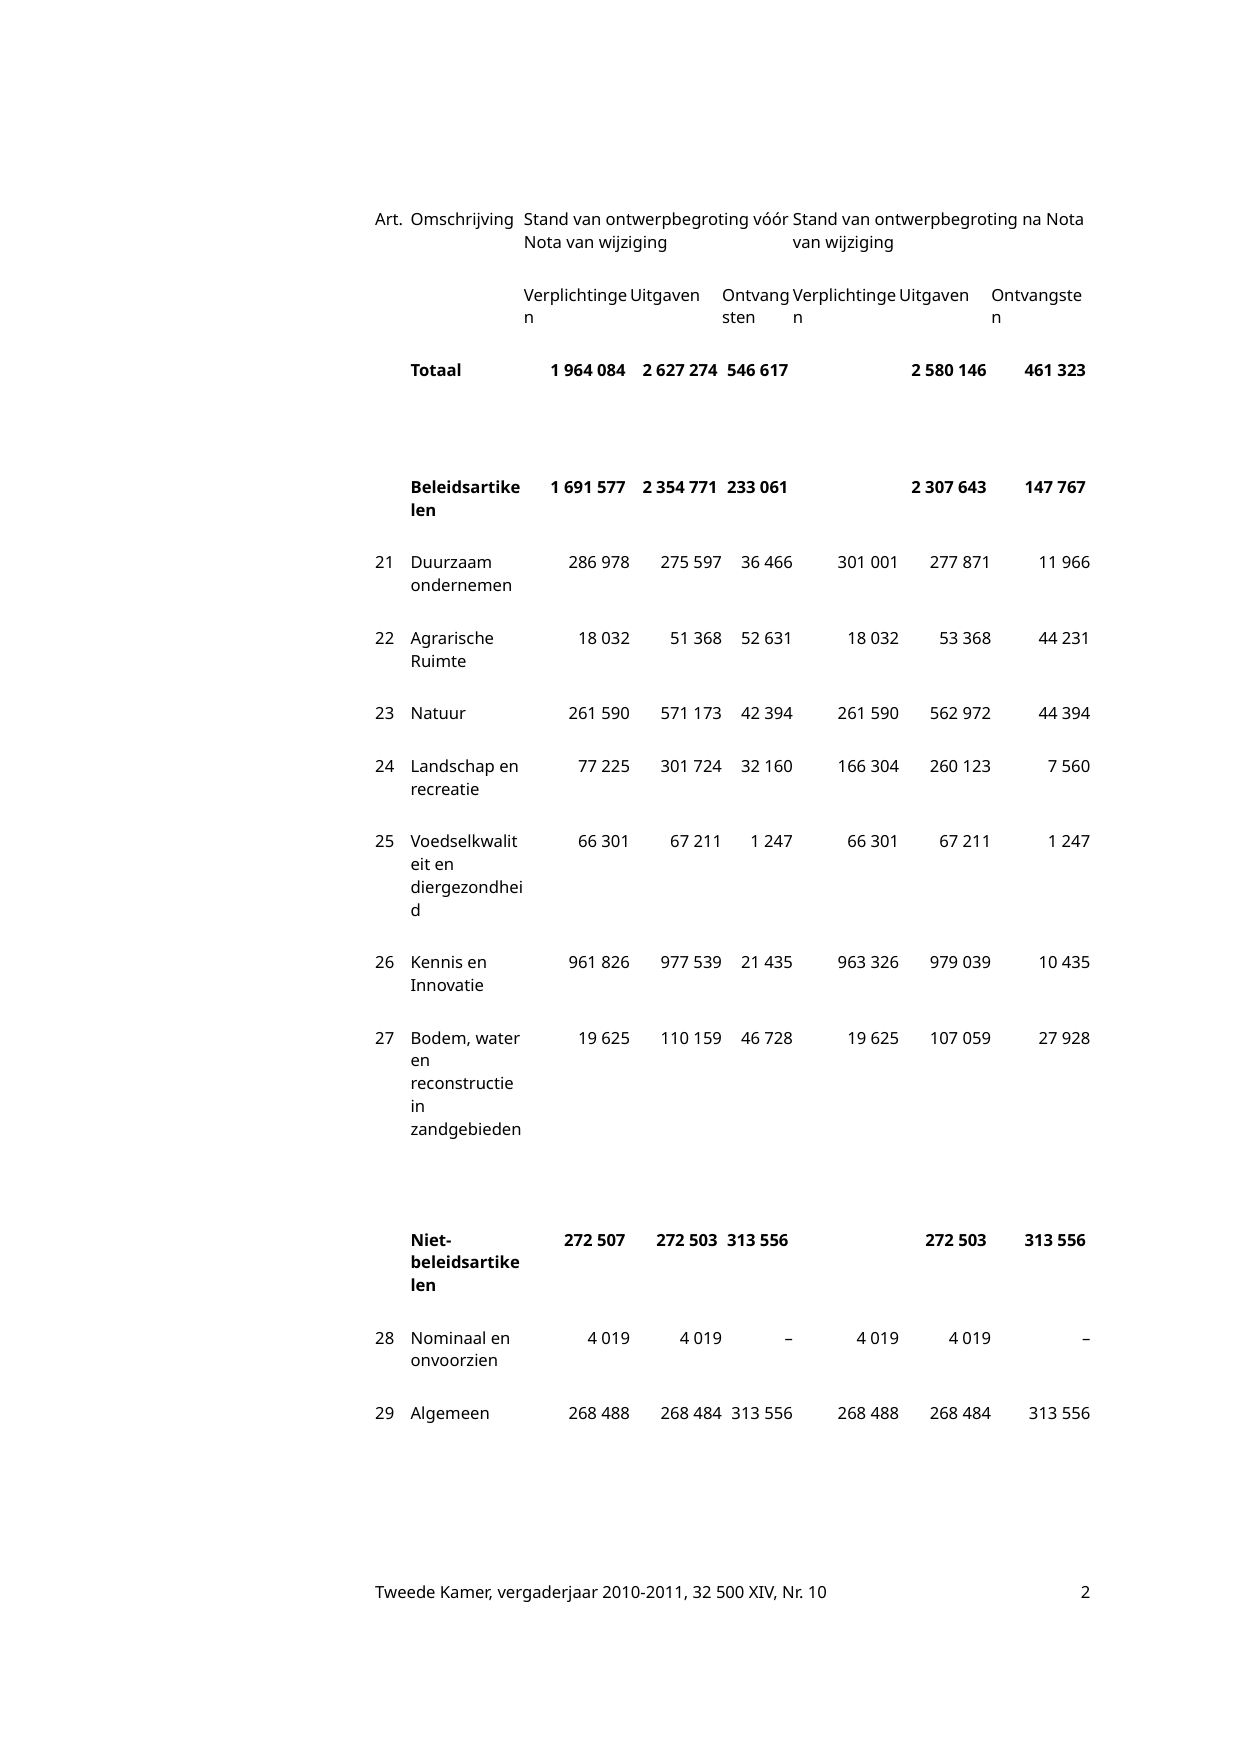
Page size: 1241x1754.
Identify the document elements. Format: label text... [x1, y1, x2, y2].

table_cell 286 978 [524, 551, 630, 626]
table_cell 110 159 [630, 1026, 722, 1170]
table_cell 277 871 [899, 551, 991, 626]
table_cell Niet-beleidsartikelen [410, 1228, 524, 1326]
table_cell 261 590 [524, 702, 630, 754]
table_cell 275 597 [630, 551, 722, 626]
table_cell 301 001 [793, 551, 899, 626]
table_cell 4 019 [899, 1326, 991, 1402]
table_cell 268 484 [630, 1402, 722, 1454]
table_cell 313 556 [991, 1228, 1090, 1326]
table_cell 4 019 [630, 1326, 722, 1402]
table_cell [410, 283, 524, 359]
table_cell Bodem, water en reconstructie in zandgebieden [410, 1026, 524, 1170]
table_cell 32 160 [722, 755, 793, 830]
table_cell 25 [375, 830, 410, 951]
table_cell 18 032 [793, 626, 899, 702]
table_cell 272 503 [899, 1228, 991, 1326]
table_cell 67 211 [630, 830, 722, 951]
table_cell [410, 1170, 524, 1228]
table_cell [991, 417, 1090, 476]
table_cell Uitgaven [630, 283, 722, 359]
table_cell Voedselkwaliteit en diergezondheid [410, 830, 524, 951]
table_cell 268 488 [524, 1402, 630, 1454]
table_cell 21 435 [722, 951, 793, 1026]
table_cell Uitgaven [899, 283, 991, 359]
table_cell 66 301 [793, 830, 899, 951]
table_cell 107 059 [899, 1026, 991, 1170]
table_cell 21 [375, 551, 410, 626]
table_cell [722, 417, 793, 476]
table_cell 18 032 [524, 626, 630, 702]
table_header Stand van ontwerpbegroting na Nota van wijziging [793, 208, 1090, 283]
table_cell Duurzaam ondernemen [410, 551, 524, 626]
table_cell [630, 417, 722, 476]
table_cell 1 691 577 [524, 476, 630, 551]
table_cell Landschap en recreatie [410, 755, 524, 830]
table_cell [722, 1170, 793, 1228]
table_cell 66 301 [524, 830, 630, 951]
table_cell 29 [375, 1402, 410, 1454]
table_cell Ontvangsten [722, 283, 793, 359]
table_cell 1 964 084 [524, 359, 630, 417]
table_cell [524, 1170, 630, 1228]
table_cell 53 368 [899, 626, 991, 702]
table_cell 1 247 [722, 830, 793, 951]
table_cell 36 466 [722, 551, 793, 626]
table_cell [793, 1228, 899, 1326]
table_cell 23 [375, 702, 410, 754]
table_cell Totaal [410, 359, 524, 417]
table_cell Ontvangsten [991, 283, 1090, 359]
table_cell 44 231 [991, 626, 1090, 702]
table_cell 963 326 [793, 951, 899, 1026]
table_cell 28 [375, 1326, 410, 1402]
table_cell [375, 359, 410, 417]
table_cell 46 728 [722, 1026, 793, 1170]
table_header Art. [375, 208, 410, 283]
table_cell 461 323 [991, 359, 1090, 417]
table_cell 2 627 274 [630, 359, 722, 417]
table_cell 2 354 771 [630, 476, 722, 551]
table_cell 2 580 146 [899, 359, 991, 417]
table_cell [375, 1228, 410, 1326]
table_cell 11 966 [991, 551, 1090, 626]
table_cell Nominaal en onvoorzien [410, 1326, 524, 1402]
table_cell 313 556 [722, 1228, 793, 1326]
table_cell [410, 417, 524, 476]
table_cell Natuur [410, 702, 524, 754]
table_cell 27 [375, 1026, 410, 1170]
table_cell 233 061 [722, 476, 793, 551]
table_cell 261 590 [793, 702, 899, 754]
table_cell 979 039 [899, 951, 991, 1026]
table_cell 272 503 [630, 1228, 722, 1326]
table_cell 268 484 [899, 1402, 991, 1454]
table_cell Verplichtingen [524, 283, 630, 359]
table_cell 977 539 [630, 951, 722, 1026]
table_cell [375, 476, 410, 551]
table_cell 260 123 [899, 755, 991, 830]
table_cell 26 [375, 951, 410, 1026]
table_cell 7 560 [991, 755, 1090, 830]
table_cell [524, 417, 630, 476]
table_cell 44 394 [991, 702, 1090, 754]
table_cell 147 767 [991, 476, 1090, 551]
table_cell – [722, 1326, 793, 1402]
table_cell Algemeen [410, 1402, 524, 1454]
table_cell [793, 1170, 899, 1228]
table_header Stand van ontwerpbegroting vóór Nota van wijziging [524, 208, 793, 283]
table_cell [375, 283, 410, 359]
table_cell 77 225 [524, 755, 630, 830]
table_cell 313 556 [991, 1402, 1090, 1454]
table_cell 1 247 [991, 830, 1090, 951]
table_cell Beleidsartikelen [410, 476, 524, 551]
table_cell 546 617 [722, 359, 793, 417]
table_cell 19 625 [524, 1026, 630, 1170]
table_cell 272 507 [524, 1228, 630, 1326]
table_cell 571 173 [630, 702, 722, 754]
table_cell 961 826 [524, 951, 630, 1026]
table_cell 4 019 [524, 1326, 630, 1402]
table_cell 268 488 [793, 1402, 899, 1454]
table_cell 67 211 [899, 830, 991, 951]
table_cell [899, 417, 991, 476]
table_cell [793, 476, 899, 551]
table_cell 4 019 [793, 1326, 899, 1402]
table_cell Kennis en Innovatie [410, 951, 524, 1026]
table_cell [991, 1170, 1090, 1228]
table_cell [793, 359, 899, 417]
table_cell 42 394 [722, 702, 793, 754]
table_cell [793, 417, 899, 476]
table_cell 51 368 [630, 626, 722, 702]
table_cell 24 [375, 755, 410, 830]
table_cell [899, 1170, 991, 1228]
table_cell 301 724 [630, 755, 722, 830]
table_cell 2 307 643 [899, 476, 991, 551]
table_cell 27 928 [991, 1026, 1090, 1170]
table_cell 562 972 [899, 702, 991, 754]
table_cell – [991, 1326, 1090, 1402]
table_header Omschrijving [410, 208, 524, 283]
table_cell 22 [375, 626, 410, 702]
table_cell [630, 1170, 722, 1228]
table_cell [375, 417, 410, 476]
table_cell 313 556 [722, 1402, 793, 1454]
table_cell Agrarische Ruimte [410, 626, 524, 702]
table_cell 19 625 [793, 1026, 899, 1170]
table_cell 166 304 [793, 755, 899, 830]
table_cell [375, 1170, 410, 1228]
table_cell Verplichtingen [793, 283, 899, 359]
table_cell 10 435 [991, 951, 1090, 1026]
table_cell 52 631 [722, 626, 793, 702]
